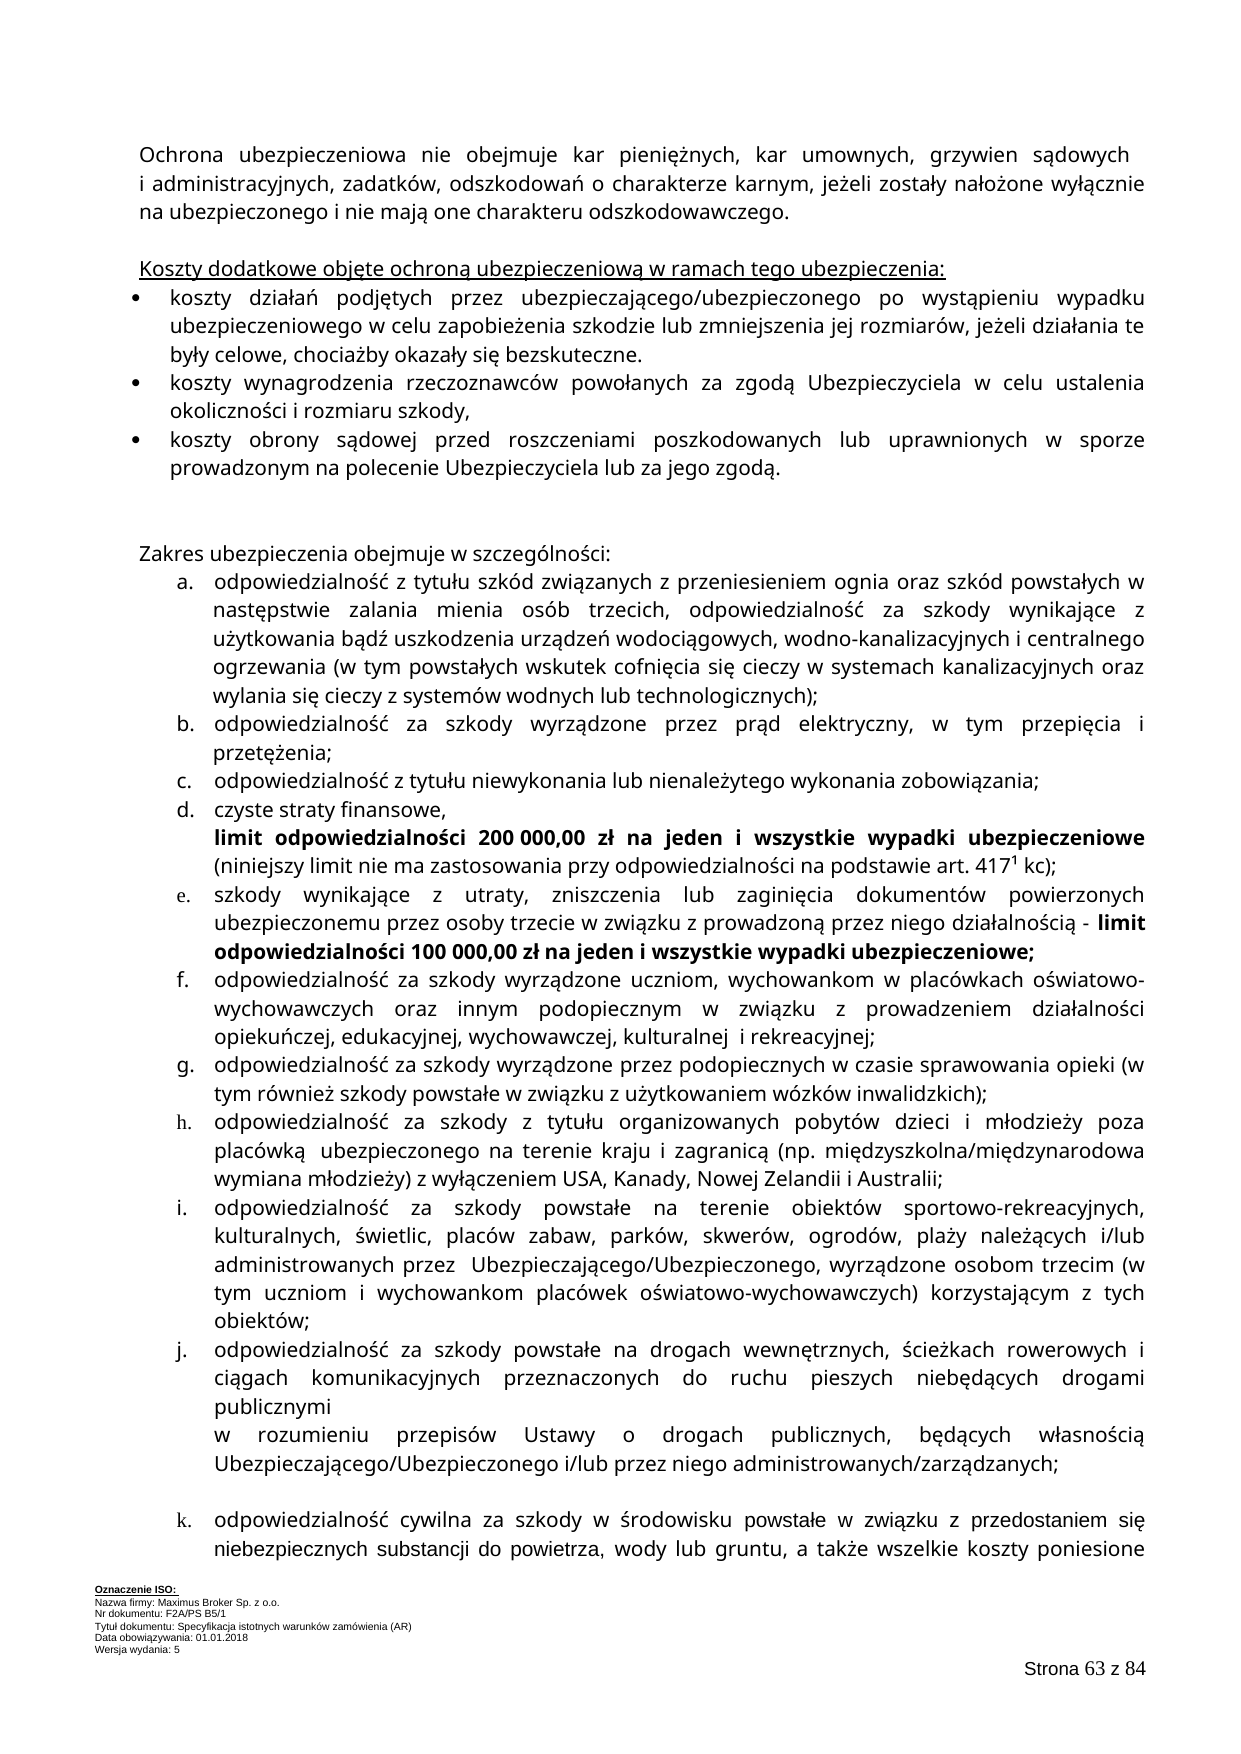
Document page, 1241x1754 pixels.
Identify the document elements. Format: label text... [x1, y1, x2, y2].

list odpowiedzialność cywilna za szkody w środowisku powstałe w związku z przedostaniem się niebezpiecznych substancji do powietrza, wody lub gruntu, a także wszelkie koszty poniesione [176, 1506, 1146, 1562]
list odpowiedzialność za szkody powstałe na drogach wewnętrznych, ścieżkach rowerowych i ciągach komunikacyjnych przeznaczonych do ruchu pieszych niebędących drogami publicznymi w rozumieniu przepisów Ustawy o drogach publicznych, będących własnością Ubezpieczającego/Ubezpieczonego i/lub przez niego administrowanych/zarządzanych; [176, 1335, 1146, 1477]
list szkody wynikające z utraty, zniszczenia lub zaginięcia dokumentów powierzonych ubezpieczonemu przez osoby trzecie w związku z prowadzoną przez niego działalnością - limit odpowiedzialności 100 000,00 zł na jeden i wszystkie wypadki ubezpieczeniowe; [176, 880, 1146, 965]
list odpowiedzialność z tytułu niewykonania lub nienależytego wykonania zobowiązania; [176, 766, 1146, 795]
list odpowiedzialność za szkody powstałe na terenie obiektów sportowo-rekreacyjnych, kulturalnych, świetlic, placów zabaw, parków, skwerów, ogrodów, plaży należących i/lub administrowanych przez Ubezpieczającego/Ubezpieczonego, wyrządzone osobom trzecim (w tym uczniom i wychowankom placówek oświatowo-wychowawczych) korzystającym z tych obiektów; [176, 1193, 1146, 1335]
list koszty działań podjętych przez ubezpieczającego/ubezpieczonego po wystąpieniu wypadku ubezpieczeniowego w celu zapobieżenia szkodzie lub zmniejszenia jej rozmiarów, jeżeli działania te były celowe, chociażby okazały się bezskuteczne. [132, 283, 1146, 368]
list odpowiedzialność za szkody wyrządzone uczniom, wychowankom w placówkach oświatowo-wychowawczych oraz innym podopiecznym w związku z prowadzeniem działalności opiekuńczej, edukacyjnej, wychowawczej, kulturalnej i rekreacyjnej; [176, 965, 1146, 1051]
text Zakres ubezpieczenia obejmuje w szczególności: [139, 539, 1146, 567]
text limit odpowiedzialności 200 000,00 zł na jeden i wszystkie wypadki ubezpieczeniowe (niniejszy limit nie ma zastosowania przy odpowiedzialności na podstawie art. 417¹ kc); [214, 823, 1146, 880]
list odpowiedzialność za szkody wyrządzone przez podopiecznych w czasie sprawowania opieki (w tym również szkody powstałe w związku z użytkowaniem wózków inwalidzkich); [176, 1051, 1146, 1107]
text Ochrona ubezpieczeniowa nie obejmuje kar pieniężnych, kar umownych, grzywien sądowych i administracyjnych, zadatków, odszkodowań o charakterze karnym, jeżeli zostały nałożone wyłącznie na ubezpieczonego i nie mają one charakteru odszkodowawczego. [139, 141, 1146, 226]
list koszty obrony sądowej przed roszczeniami poszkodowanych lub uprawnionych w sporze prowadzonym na polecenie Ubezpieczyciela lub za jego zgodą. [132, 425, 1146, 482]
list czyste straty finansowe, [176, 795, 1146, 823]
list koszty wynagrodzenia rzeczoznawców powołanych za zgodą Ubezpieczyciela w celu ustalenia okoliczności i rozmiaru szkody, [132, 368, 1146, 425]
list odpowiedzialność z tytułu szkód związanych z przeniesieniem ognia oraz szkód powstałych w następstwie zalania mienia osób trzecich, odpowiedzialność za szkody wynikające z użytkowania bądź uszkodzenia urządzeń wodociągowych, wodno-kanalizacyjnych i centralnego ogrzewania (w tym powstałych wskutek cofnięcia się cieczy w systemach kanalizacyjnych oraz wylania się cieczy z systemów wodnych lub technologicznych); [176, 567, 1146, 709]
text Koszty dodatkowe objęte ochroną ubezpieczeniową w ramach tego ubezpieczenia: [94, 254, 1146, 283]
list odpowiedzialność za szkody z tytułu organizowanych pobytów dzieci i młodzieży poza placówką ubezpieczonego na terenie kraju i zagranicą (np. międzyszkolna/międzynarodowa wymiana młodzieży) z wyłączeniem USA, Kanady, Nowej Zelandii i Australii; [176, 1107, 1146, 1193]
list odpowiedzialność za szkody wyrządzone przez prąd elektryczny, w tym przepięcia i przetężenia; [176, 709, 1146, 766]
